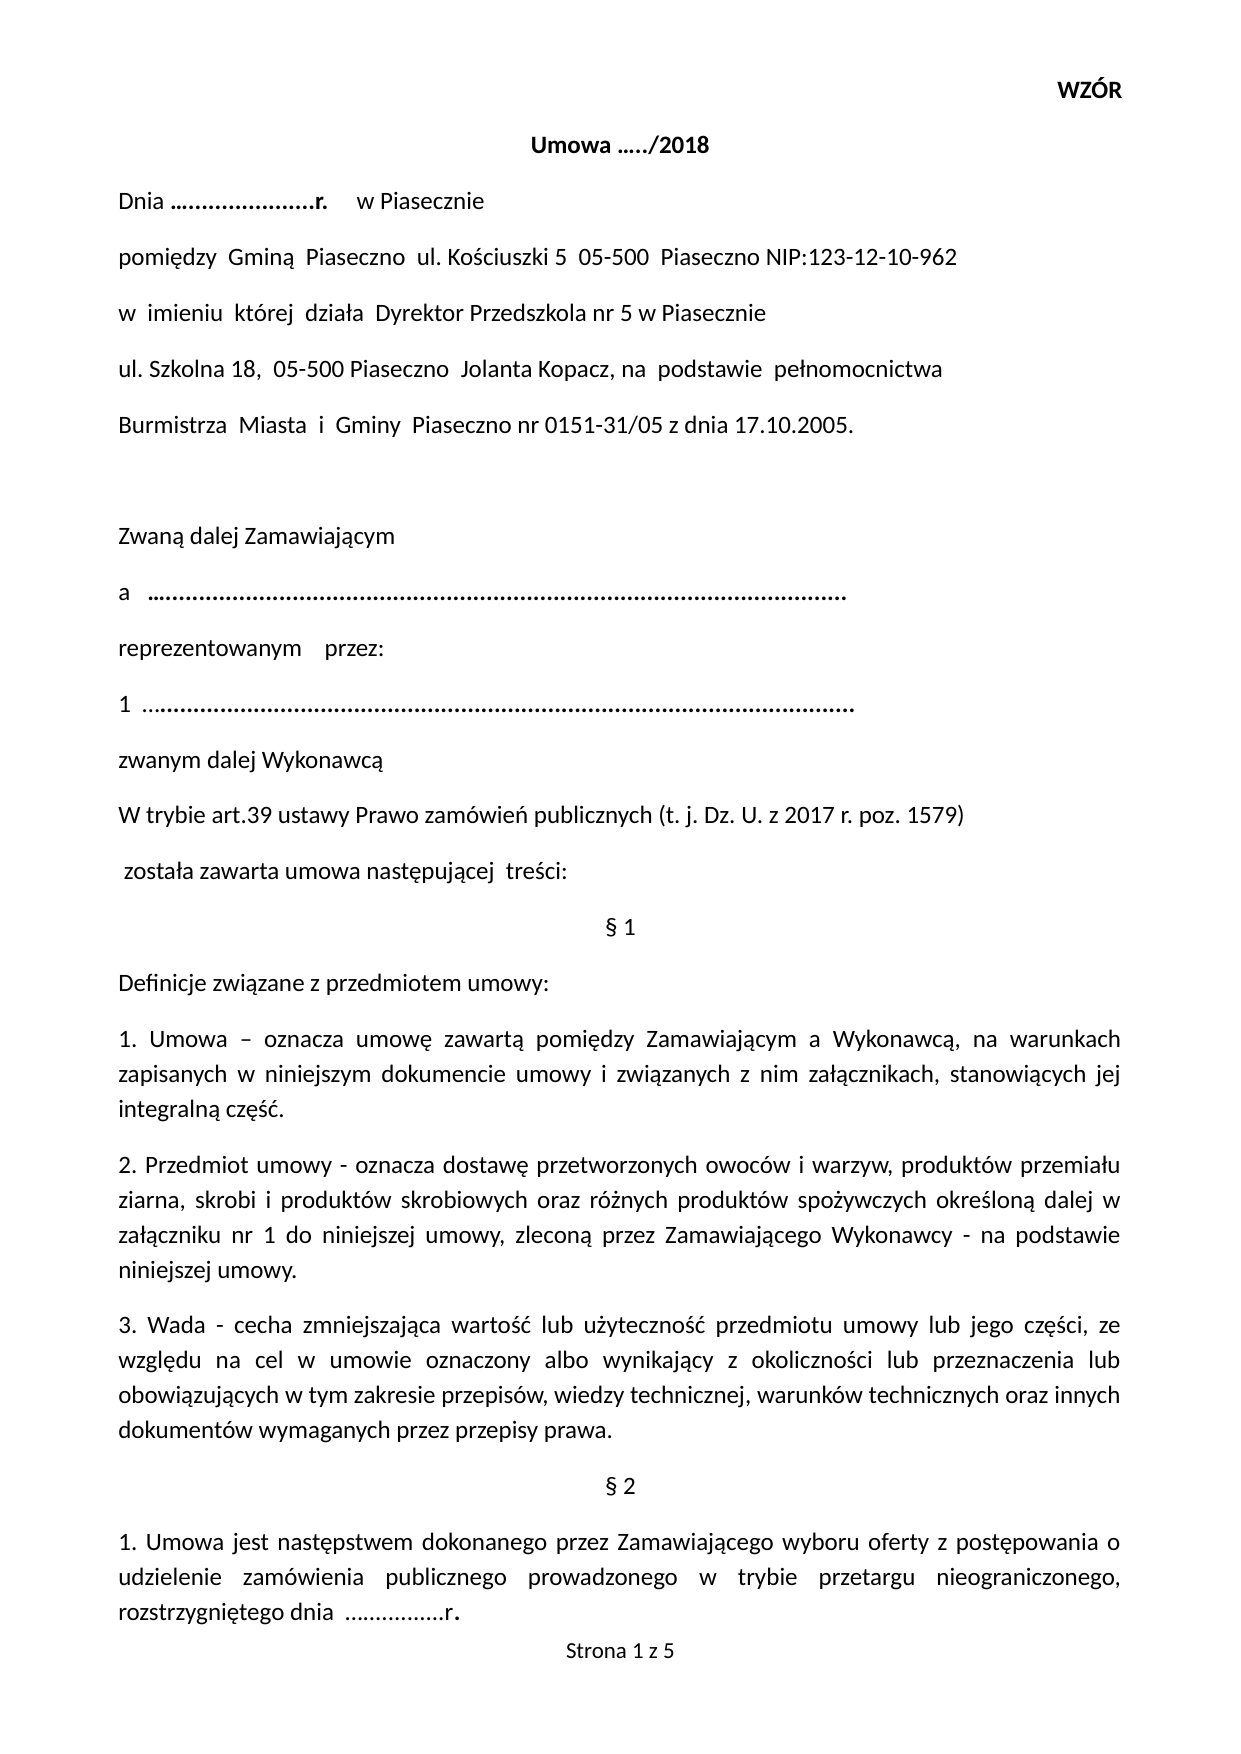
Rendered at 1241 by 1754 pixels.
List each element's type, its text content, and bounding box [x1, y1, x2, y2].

text W trybie art.39 ustawy Prawo zamówień publicznych (t. j. Dz. U. z 2017 r. poz. 1579) [118, 799, 1122, 830]
text pomiędzy Gminą Piaseczno ul. Kościuszki 5 05-500 Piaseczno NIP:123-12-10-962 [118, 241, 1122, 272]
text w imieniu której działa Dyrektor Przedszkola nr 5 w Piasecznie [118, 297, 1122, 328]
text Dnia …...................r. w Piasecznie [118, 185, 1122, 216]
text 1. Umowa jest następstwem dokonanego przez Zamawiającego wyboru oferty z postępowania o udzielenie zamówienia publicznego prowadzonego w trybie przetargu nieograniczonego, rozstrzygniętego dnia ….............r. [118, 1526, 1122, 1627]
text Definicje związane z przedmiotem umowy: [118, 967, 1122, 998]
text reprezentowanym przez: [118, 632, 1122, 663]
text zwanym dalej Wykonawcą [118, 744, 1122, 774]
text 2. Przedmiot umowy - oznacza dostawę przetworzonych owoców i warzyw, produktów przemiału ziarna, skrobi i produktów skrobiowych oraz różnych produktów spożywczych określoną dalej w załączniku nr 1 do niniejszej umowy, zleconą przez Zamawiającego Wykonawcy - na podstawie niniejszej umowy. [118, 1149, 1122, 1284]
text § 1 [118, 911, 1122, 942]
text ul. Szkolna 18, 05-500 Piaseczno Jolanta Kopacz, na podstawie pełnomocnictwa [118, 353, 1122, 383]
text Umowa …../2018 [118, 129, 1122, 160]
text WZÓR [118, 74, 1122, 104]
text została zawarta umowa następującej treści: [118, 855, 1122, 886]
text Zwaną dalej Zamawiającym [118, 520, 1122, 551]
text 1. Umowa – oznacza umowę zawartą pomiędzy Zamawiającym a Wykonawcą, na warunkach zapisanych w niniejszym dokumencie umowy i związanych z nim załącznikach, stanowiących jej integralną część. [118, 1023, 1122, 1123]
text a …...................................................................................................... [118, 576, 1122, 607]
text § 2 [118, 1470, 1122, 1501]
text 1 …........................................................................................................ [118, 688, 1122, 718]
text Burmistrza Miasta i Gminy Piaseczno nr 0151-31/05 z dnia 17.10.2005. [118, 409, 1122, 439]
text 3. Wada - cecha zmniejszająca wartość lub użyteczność przedmiotu umowy lub jego części, ze względu na cel w umowie oznaczony albo wynikający z okoliczności lub przeznaczenia lub obowiązujących w tym zakresie przepisów, wiedzy technicznej, warunków technicznych oraz innych dokumentów wymaganych przez przepisy prawa. [118, 1309, 1122, 1445]
